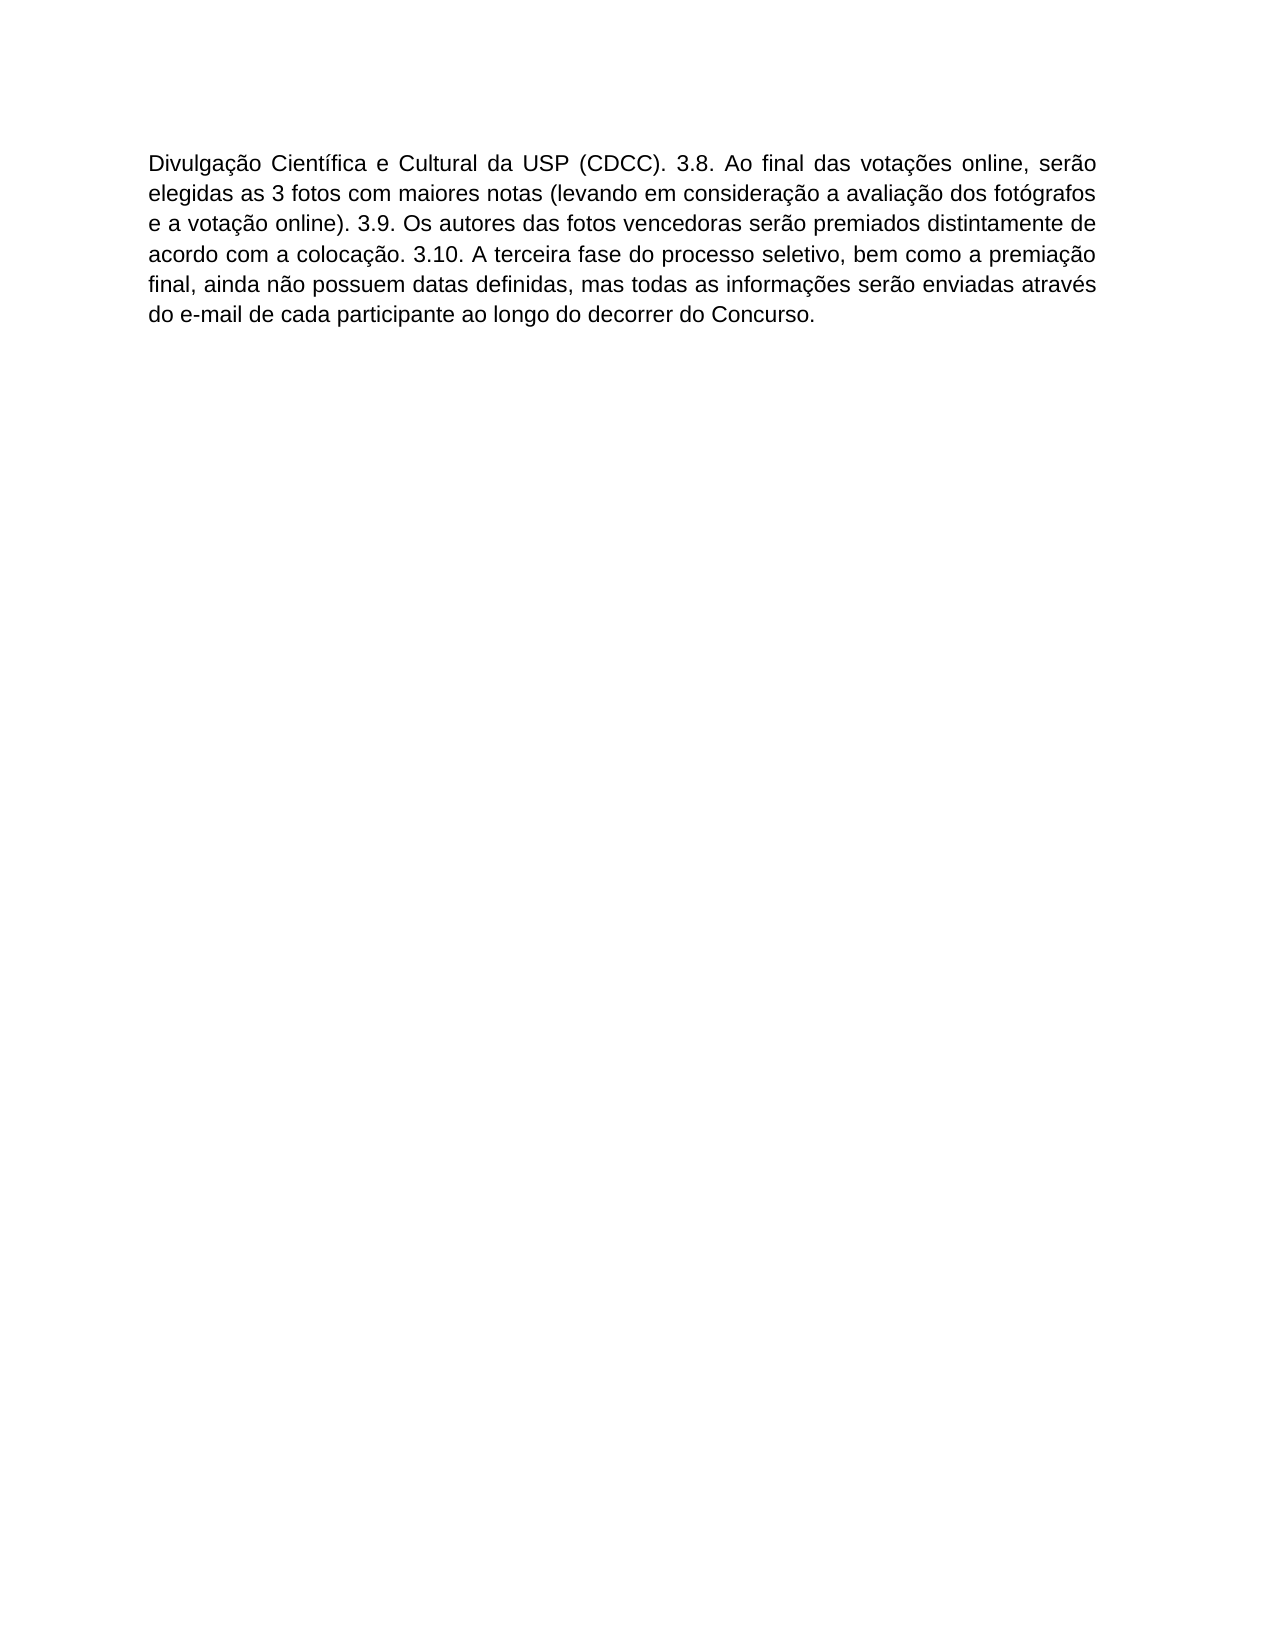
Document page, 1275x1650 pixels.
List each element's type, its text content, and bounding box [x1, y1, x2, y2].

text Divulgação Científica e Cultural da USP (CDCC). 3.8. Ao final das votações online, serão elegidas as 3 fotos com maiores notas (levando em consideração a avaliação dos fotógrafos e a votação online). 3.9. Os autores das fotos vencedoras serão premiados distintamente de acordo com a colocação. 3.10. A terceira fase do processo seletivo, bem como a premiação final, ainda não possuem datas definidas, mas todas as informações serão enviadas através do e-mail de cada participante ao longo do decorrer do Concurso. [148, 150, 1097, 327]
